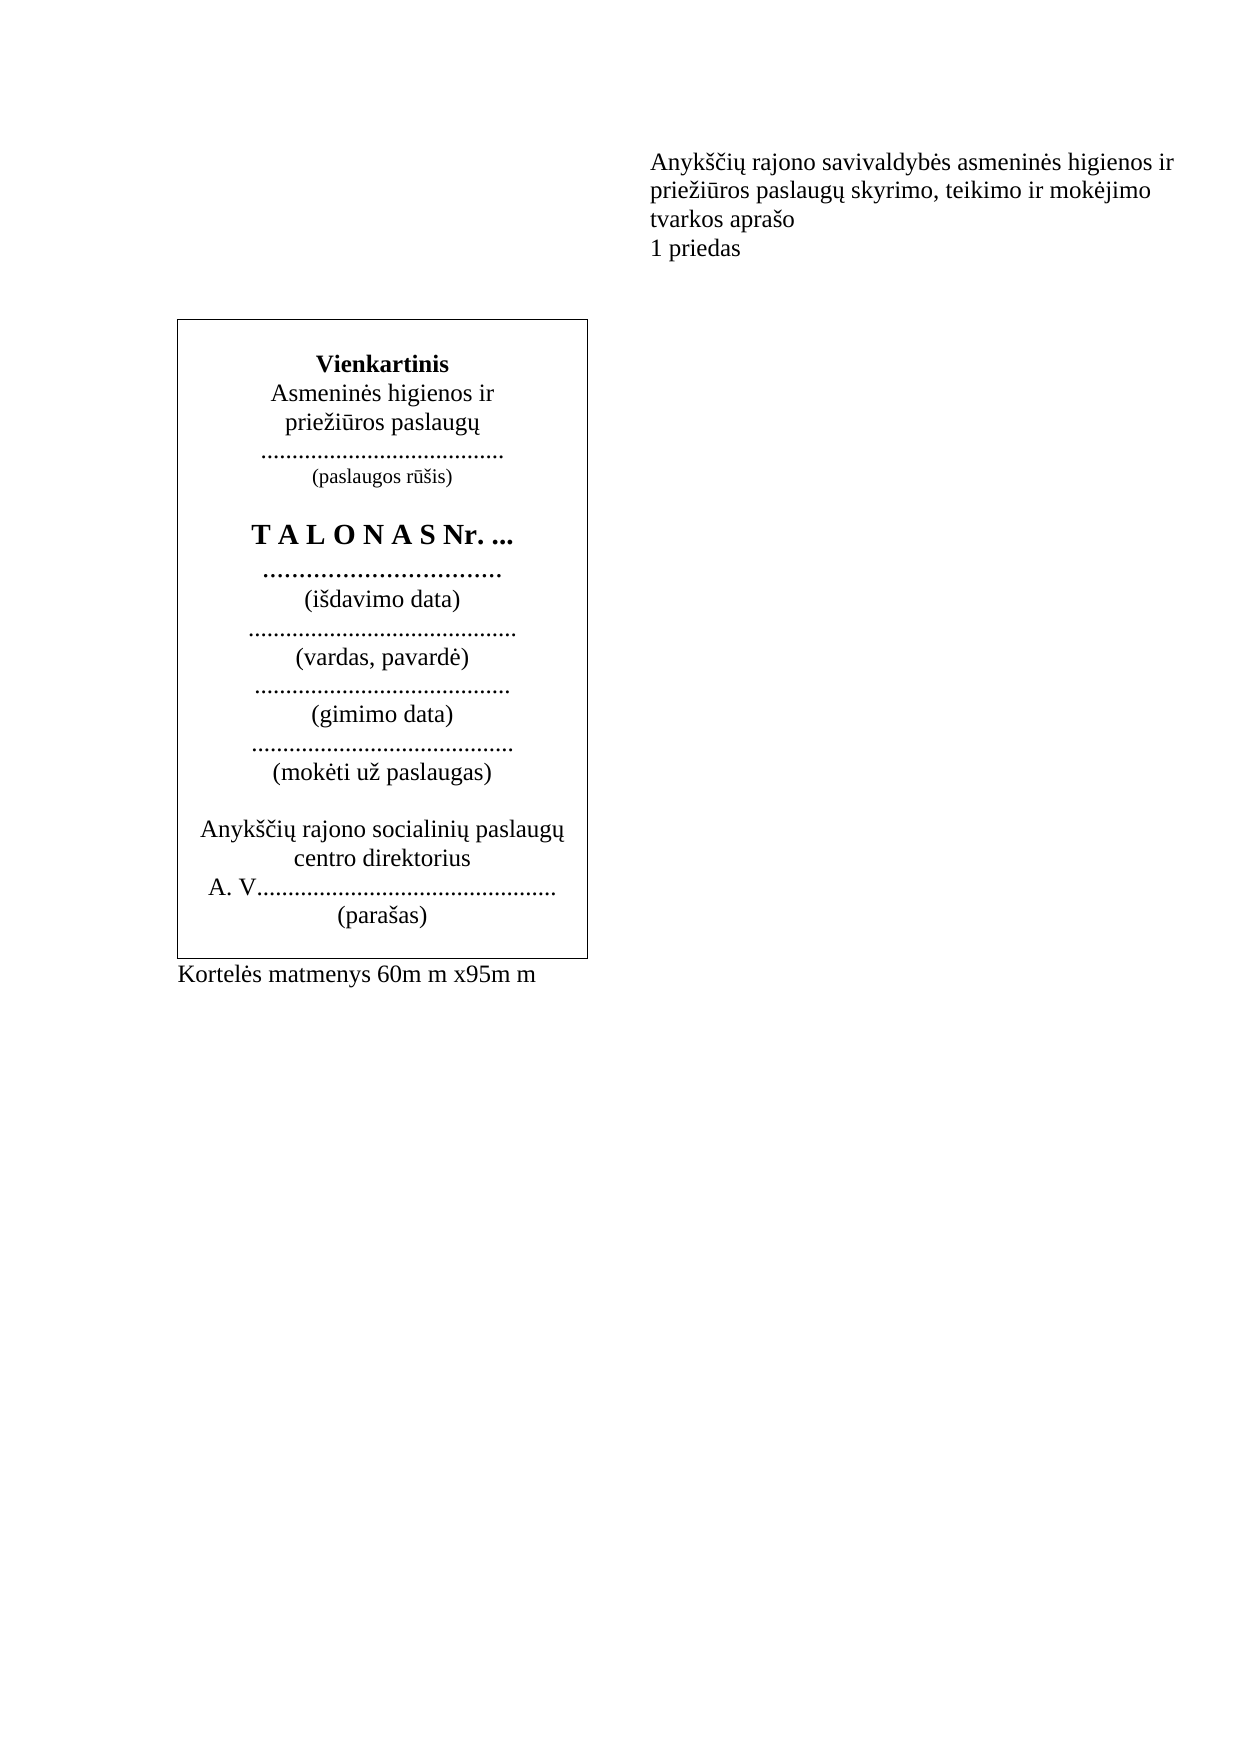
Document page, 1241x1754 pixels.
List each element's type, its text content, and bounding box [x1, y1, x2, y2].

text Anykščių rajono savivaldybės asmeninės higienos ir [177, 147, 1181, 176]
text priežiūros paslaugų skyrimo, teikimo ir mokėjimo [177, 176, 1181, 204]
text Kortelės matmenys 60m m x95m m [177, 959, 1181, 988]
text 1 priedas [177, 233, 1181, 262]
text tvarkos aprašo [177, 204, 1181, 233]
table_header Vienkartinis Asmeninės higienos ir priežiūros paslaugų ....................................... (paslaugos rūšis) T A L O N A S Nr. ... ................................. (išdavimo data) ........................................... (vardas, pavardė) ......................................... (gimimo data) .......................................... (mokėti už paslaugas) Anykščių rajono socialinių paslaugų centro direktorius A. V................................................ (parašas) [178, 320, 587, 958]
